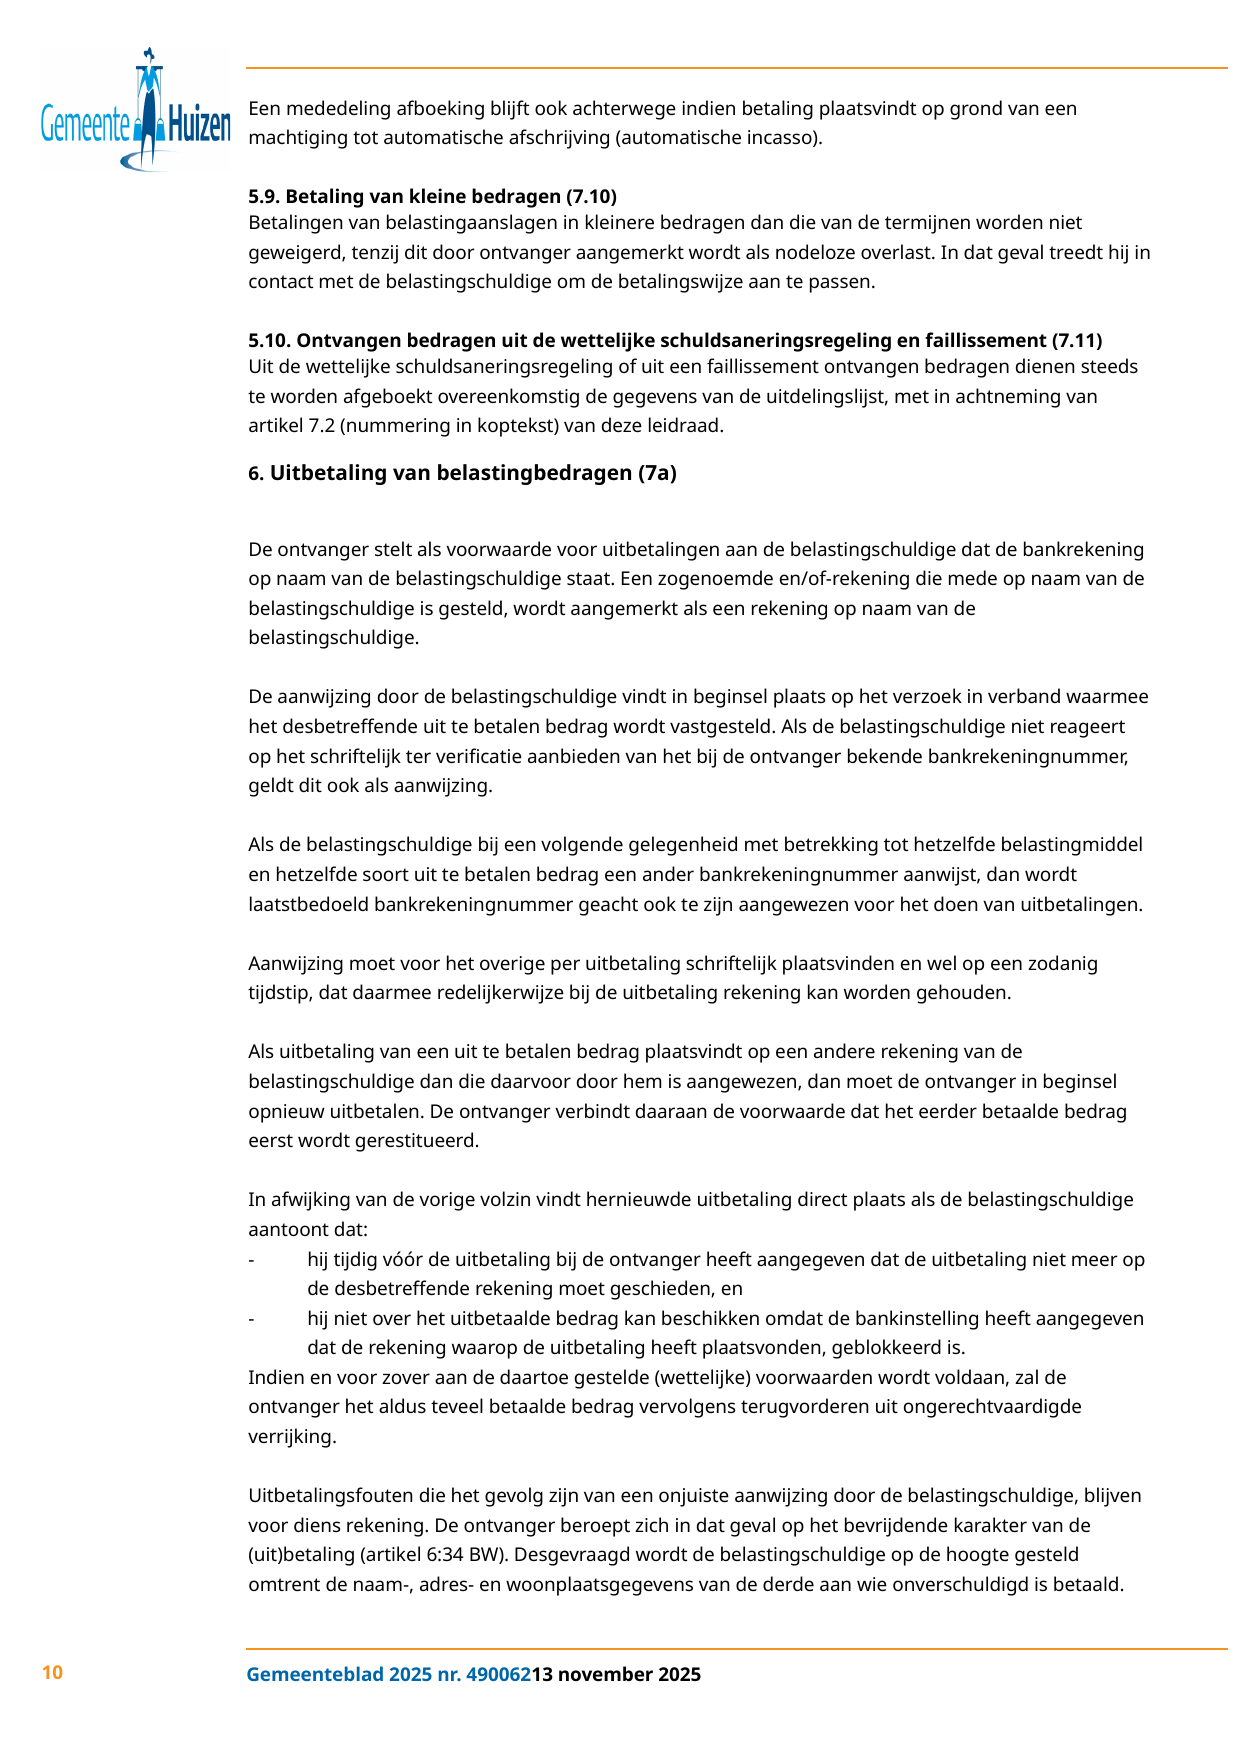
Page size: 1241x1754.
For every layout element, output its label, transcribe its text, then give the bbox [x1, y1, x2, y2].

list hij niet over het uitbetaalde bedrag kan beschikken omdat de bankinstelling heeft aangegeven dat de rekening waarop de uitbetaling heeft plaatsvonden, geblokkeerd is. [248, 1305, 1152, 1360]
text Betalingen van belastingaanslagen in kleinere bedragen dan die van de termijnen worden niet geweigerd, tenzij dit door ontvanger aangemerkt wordt als nodeloze overlast. In dat geval treedt hij in contact met de belastingschuldige om de betalingswijze aan te passen. [248, 209, 1152, 294]
text Uitbetalingsfouten die het gevolg zijn van een onjuiste aanwijzing door de belastingschuldige, blijven voor diens rekening. De ontvanger beroept zich in dat geval op het bevrijdende karakter van de (uit)betaling (artikel 6:34 BW). Desgevraagd wordt de belastingschuldige op de hoogte gesteld omtrent de naam-, adres- en woonplaatsgegevens van de derde aan wie onverschuldigd is betaald. [248, 1482, 1152, 1597]
text Een mededeling afboeking blijft ook achterwege indien betaling plaatsvindt op grond van een machtiging tot automatische afschrijving (automatische incasso). [248, 95, 1152, 150]
text In afwijking van de vorige volzin vindt hernieuwde uitbetaling direct plaats als de belastingschuldige aantoont dat: [248, 1187, 1152, 1242]
picture [41, 47, 231, 172]
text 5.9. Betaling van kleine bedragen (7.10) [248, 183, 1152, 209]
list hij tijdig vóór de uitbetaling bij de ontvanger heeft aangegeven dat de uitbetaling niet meer op de desbetreffende rekening moet geschieden, en [248, 1246, 1152, 1301]
text Uit de wettelijke schuldsaneringsregeling of uit een faillissement ontvangen bedragen dienen steeds te worden afgeboekt overeenkomstig de gegevens van de uitdelingslijst, met in achtneming van artikel 7.2 (nummering in koptekst) van deze leidraad. [248, 353, 1152, 438]
text De aanwijzing door de belastingschuldige vindt in beginsel plaats op het verzoek in verband waarmee het desbetreffende uit te betalen bedrag wordt vastgesteld. Als de belastingschuldige niet reageert op het schriftelijk ter verificatie aanbieden van het bij de ontvanger bekende bankrekeningnummer, geldt dit ook als aanwijzing. [248, 684, 1152, 798]
text Als de belastingschuldige bij een volgende gelegenheid met betrekking tot hetzelfde belastingmiddel en hetzelfde soort uit te betalen bedrag een ander bankrekeningnummer aanwijst, dan wordt laatstbedoeld bankrekeningnummer geacht ook te zijn aangewezen voor het doen van uitbetalingen. [248, 832, 1152, 917]
text De ontvanger stelt als voorwaarde voor uitbetalingen aan de belastingschuldige dat de bankrekening op naam van de belastingschuldige staat. Een zogenoemde en/of-rekening die mede op naam van de belastingschuldige is gesteld, wordt aangemerkt als een rekening op naam van de belastingschuldige. [248, 536, 1152, 650]
text 5.10. Ontvangen bedragen uit de wettelijke schuldsaneringsregeling en faillissement (7.11) [248, 328, 1152, 353]
text 6. Uitbetaling van belastingbedragen (7a) [248, 458, 1152, 487]
text Als uitbetaling van een uit te betalen bedrag plaatsvindt op een andere rekening van de belastingschuldige dan die daarvoor door hem is aangewezen, dan moet de ontvanger in beginsel opnieuw uitbetalen. De ontvanger verbindt daaraan de voorwaarde dat het eerder betaalde bedrag eerst wordt gerestitueerd. [248, 1039, 1152, 1153]
text Indien en voor zover aan de daartoe gestelde (wettelijke) voorwaarden wordt voldaan, zal de ontvanger het aldus teveel betaalde bedrag vervolgens terugvorderen uit ongerechtvaardigde verrijking. [248, 1364, 1152, 1449]
text Aanwijzing moet voor het overige per uitbetaling schriftelijk plaatsvinden en wel op een zodanig tijdstip, dat daarmee redelijkerwijze bij de uitbetaling rekening kan worden gehouden. [248, 950, 1152, 1005]
